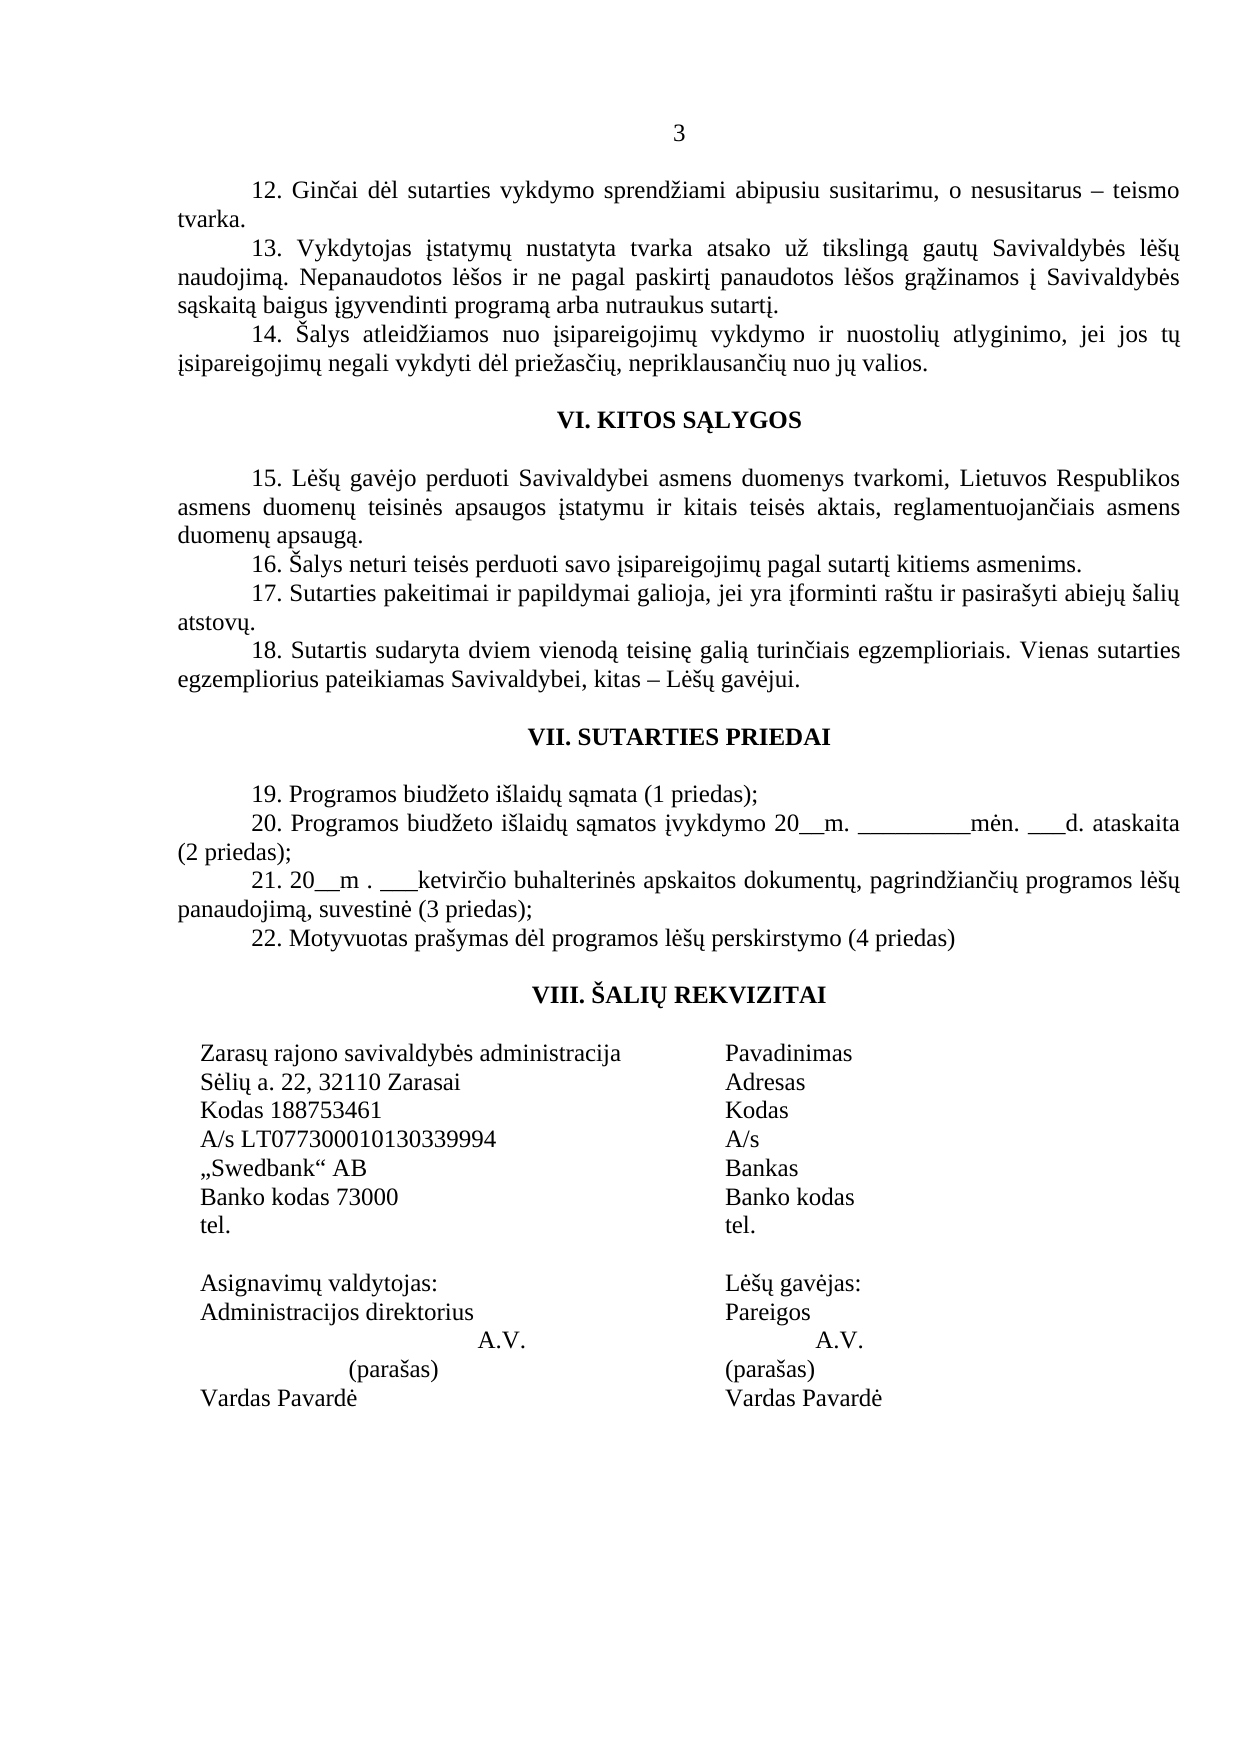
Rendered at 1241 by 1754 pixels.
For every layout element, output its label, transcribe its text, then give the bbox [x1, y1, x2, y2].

table_cell A.V. [189, 1326, 676, 1354]
text 12. Ginčai dėl sutarties vykdymo sprendžiami abipusiu susitarimu, o nesusitarus – teismo tvarka. [177, 176, 1181, 233]
table_header [177, 1038, 189, 1412]
table_cell „Swedbank“ AB [189, 1153, 676, 1182]
text VIII. ŠALIŲ REKVIZITAI [177, 981, 1181, 1009]
table_header [676, 1038, 687, 1412]
text 18. Sutartis sudaryta dviem vienodą teisinę galią turinčiais egzemplioriais. Vienas sutarties egzempliorius pateikiamas Savivaldybei, kitas – Lėšų gavėjui. [177, 636, 1181, 693]
table_cell Sėlių a. 22, 32110 Zarasai [189, 1067, 676, 1096]
text 22. Motyvuotas prašymas dėl programos lėšų perskirstymo (4 priedas) [177, 923, 1181, 952]
text 15. Lėšų gavėjo perduoti Savivaldybei asmens duomenys tvarkomi, Lietuvos Respublikos asmens duomenų teisinės apsaugos įstatymu ir kitais teisės aktais, reglamentuojančiais asmens duomenų apsaugą. [177, 463, 1181, 549]
table_header [687, 1038, 713, 1412]
text 20. Programos biudžeto išlaidų sąmatos įvykdymo 20__m. _________mėn. ___d. ataskaita (2 priedas); [177, 808, 1181, 866]
table_cell Kodas 188753461 [189, 1096, 676, 1124]
text VI. KITOS SĄLYGOS [177, 406, 1181, 434]
table_header Pavadinimas Adresas Kodas A/s Bankas Banko kodas tel. Lėšų gavėjas: Pareigos A.V. (parašas) Vardas Pavardė [714, 1038, 1182, 1412]
table_cell Banko kodas 73000 [189, 1182, 676, 1211]
table_header Zarasų rajono savivaldybės administracija [189, 1038, 676, 1067]
text 21. 20__m . ___ketvirčio buhalterinės apskaitos dokumentų, pagrindžiančių programos lėšų panaudojimą, suvestinė (3 priedas); [177, 866, 1181, 923]
table_cell Vardas Pavardė [189, 1383, 676, 1412]
text 13. Vykdytojas įstatymų nustatyta tvarka atsako už tikslingą gautų Savivaldybės lėšų naudojimą. Nepanaudotos lėšos ir ne pagal paskirtį panaudotos lėšos grąžinamos į Savivaldybės sąskaitą baigus įgyvendinti programą arba nutraukus sutartį. [177, 233, 1181, 319]
text 16. Šalys neturi teisės perduoti savo įsipareigojimų pagal sutartį kitiems asmenims. [177, 549, 1181, 578]
table_cell A/s LT077300010130339994 [189, 1124, 676, 1153]
text 19. Programos biudžeto išlaidų sąmata (1 priedas); [177, 779, 1181, 808]
table_cell tel. [189, 1211, 676, 1239]
table_cell Asignavimų valdytojas: Administracijos direktorius [189, 1239, 676, 1326]
text VII. SUTARTIES PRIEDAI [177, 722, 1181, 751]
table_cell (parašas) [189, 1354, 676, 1383]
text 14. Šalys atleidžiamos nuo įsipareigojimų vykdymo ir nuostolių atlyginimo, jei jos tų įsipareigojimų negali vykdyti dėl priežasčių, nepriklausančių nuo jų valios. [177, 319, 1181, 377]
text 17. Sutarties pakeitimai ir papildymai galioja, jei yra įforminti raštu ir pasirašyti abiejų šalių atstovų. [177, 578, 1181, 636]
